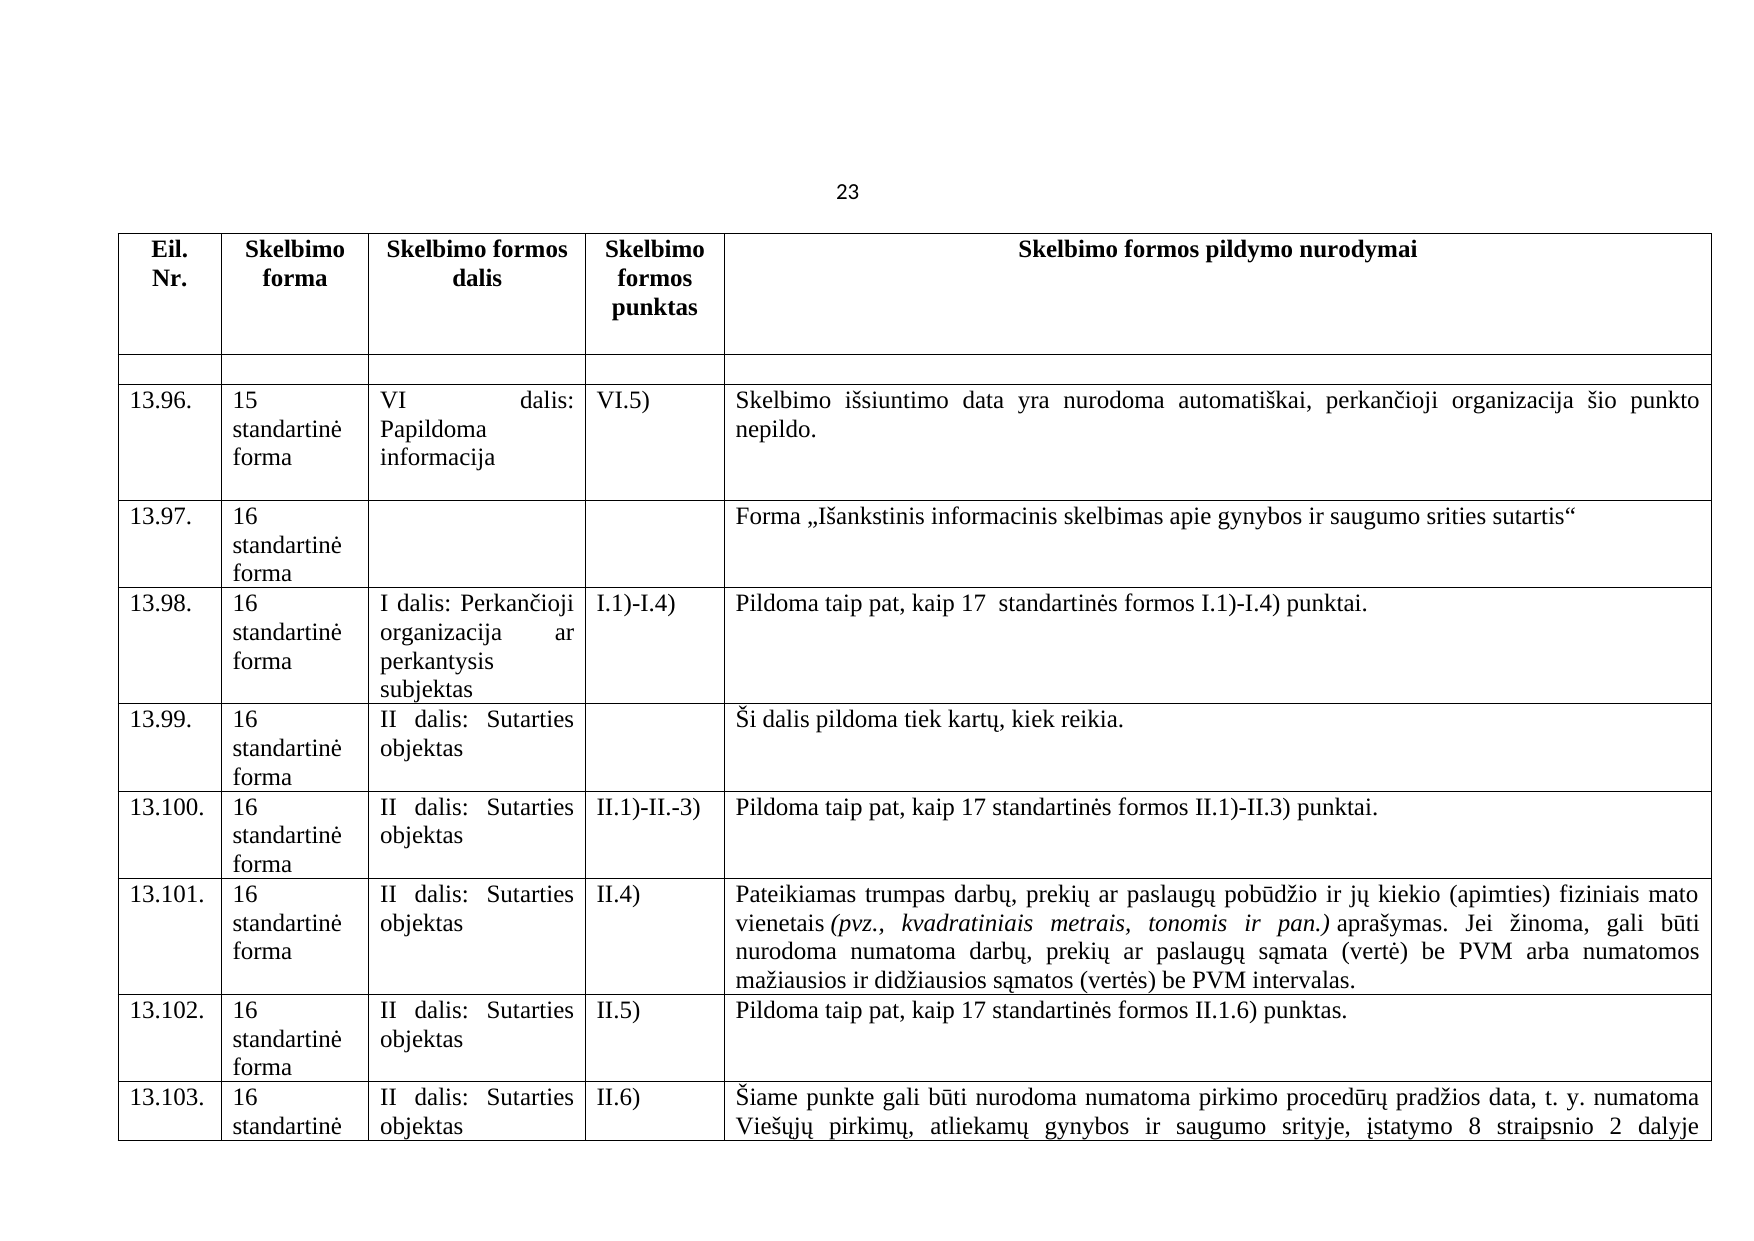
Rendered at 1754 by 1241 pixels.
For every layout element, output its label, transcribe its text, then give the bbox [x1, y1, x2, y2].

table_cell 13.99. [119, 704, 221, 791]
table_cell 13.98. [119, 588, 221, 703]
table_cell [222, 355, 368, 384]
table_cell [586, 501, 724, 587]
table_cell [586, 704, 724, 791]
table_header Skelbimo formos punktas [586, 234, 724, 354]
table_cell I dalis: Perkančioji organizacija ar perkantysis subjektas [369, 588, 585, 703]
table_cell 13.103. [119, 1082, 221, 1140]
table_cell I.1)-I.4) [586, 588, 724, 703]
table_cell II dalis: Sutarties objektas [369, 1082, 585, 1140]
table_cell II.4) [586, 879, 724, 994]
table_cell 13.101. [119, 879, 221, 994]
table_cell Pildoma taip pat, kaip 17 standartinės formos II.1)-II.3) punktai. [725, 792, 1711, 878]
table_header Skelbimo formos pildymo nurodymai [725, 234, 1711, 354]
table_cell 13.100. [119, 792, 221, 878]
table_cell VI dalis: Papildoma informacija [369, 385, 585, 500]
table_cell II.1)-II.-3) [586, 792, 724, 878]
table_cell II dalis: Sutarties objektas [369, 995, 585, 1081]
table_cell 16 standartinė forma [222, 879, 368, 994]
table_cell Skelbimo išsiuntimo data yra nurodoma automatiškai, perkančioji organizacija šio punkto nepildo. [725, 385, 1711, 500]
table_cell II dalis: Sutarties objektas [369, 704, 585, 791]
table_cell Pateikiamas trumpas darbų, prekių ar paslaugų pobūdžio ir jų kiekio (apimties) fiziniais mato vienetais (pvz., kvadratiniais metrais, tonomis ir pan.) aprašymas. Jei žinoma, gali būti nurodoma numatoma darbų, prekių ar paslaugų sąmata (vertė) be PVM arba numatomos mažiausios ir didžiausios sąmatos (vertės) be PVM intervalas. [725, 879, 1711, 994]
table_cell Pildoma taip pat, kaip 17 standartinės formos I.1)-I.4) punktai. [725, 588, 1711, 703]
table_cell 16 standartinė [222, 1082, 368, 1140]
table_cell [586, 355, 724, 384]
table_cell II dalis: Sutarties objektas [369, 792, 585, 878]
table_cell 16 standartinė forma [222, 995, 368, 1081]
table_cell II.6) [586, 1082, 724, 1140]
table_header Skelbimo formos dalis [369, 234, 585, 354]
table_header Eil. Nr. [119, 234, 221, 354]
table_cell 13.96. [119, 385, 221, 500]
table_cell 16 standartinė forma [222, 792, 368, 878]
table_cell Šiame punkte gali būti nurodoma numatoma pirkimo procedūrų pradžios data, t. y. numatoma Viešųjų pirkimų, atliekamų gynybos ir saugumo srityje, įstatymo 8 straipsnio 2 dalyje [725, 1082, 1711, 1140]
table_cell [725, 355, 1711, 384]
table_cell 13.102. [119, 995, 221, 1081]
table_cell Forma „Išankstinis informacinis skelbimas apie gynybos ir saugumo srities sutartis“ [725, 501, 1711, 587]
table_cell [369, 355, 585, 384]
table_header Skelbimo forma [222, 234, 368, 354]
table_cell Pildoma taip pat, kaip 17 standartinės formos II.1.6) punktas. [725, 995, 1711, 1081]
table_cell [369, 501, 585, 587]
table_cell 16 standartinė forma [222, 501, 368, 587]
table_cell 13.97. [119, 501, 221, 587]
table_cell VI.5) [586, 385, 724, 500]
table_cell Ši dalis pildoma tiek kartų, kiek reikia. [725, 704, 1711, 791]
table_cell 16 standartinė forma [222, 588, 368, 703]
table_cell 15 standartinė forma [222, 385, 368, 500]
table_cell II dalis: Sutarties objektas [369, 879, 585, 994]
table_cell [119, 355, 221, 384]
table_cell II.5) [586, 995, 724, 1081]
table_cell 16 standartinė forma [222, 704, 368, 791]
